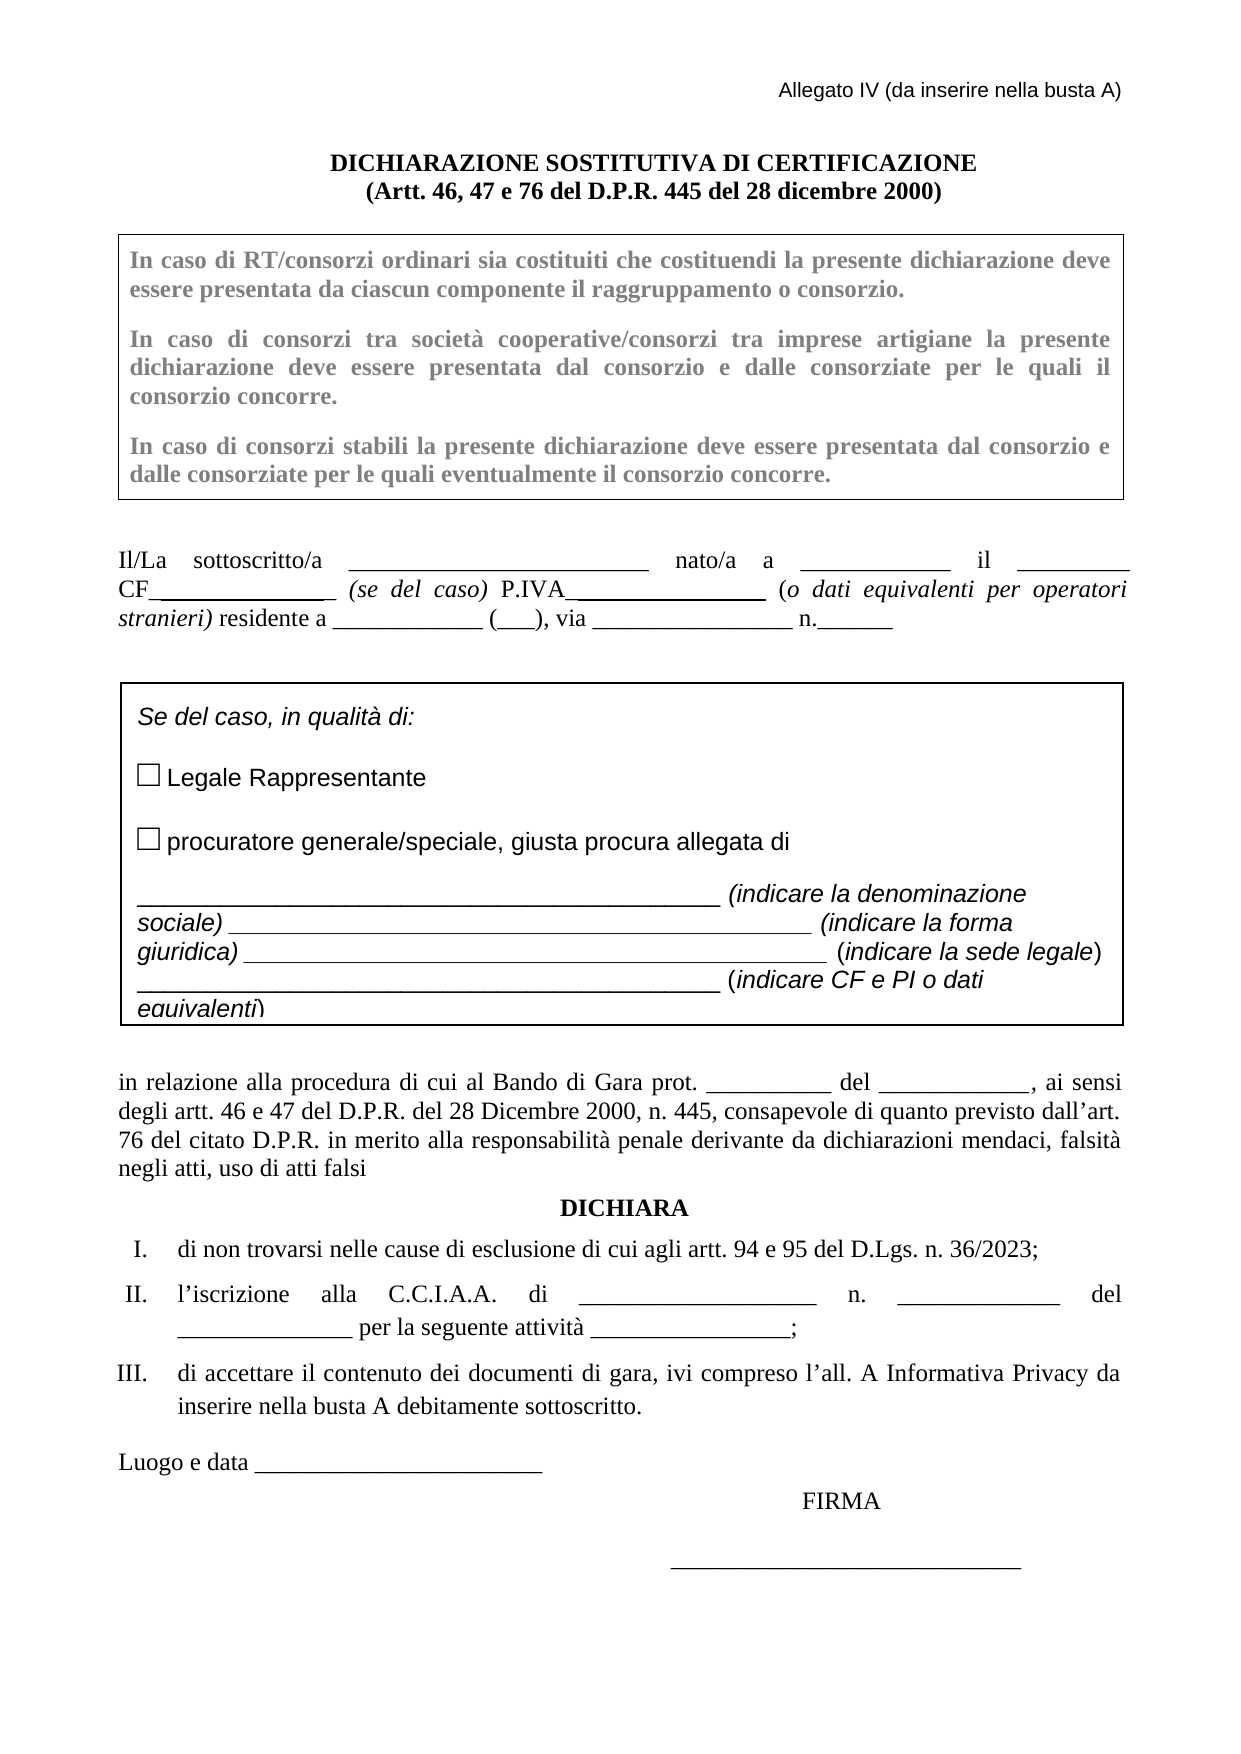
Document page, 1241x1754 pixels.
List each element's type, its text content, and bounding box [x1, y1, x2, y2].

text □ procuratore generale/speciale, giusta procura allegata di [137, 815, 1107, 858]
list l’iscrizione alla C.C.I.A.A. di ___________________ n. _____________ del ______________ per la seguente attività ________________; [148, 1279, 1122, 1341]
list di accettare il contenuto dei documenti di gara, ivi compreso l’all. A Informativa Privacy da inserire nella busta A debitamente sottoscritto. [148, 1358, 1122, 1420]
table_header In caso di RT/consorzi ordinari sia costituiti che costituendi la presente dichiarazione deve essere presentata da ciascun componente il raggruppamento o consorzio. In caso di consorzi tra società cooperative/consorzi tra imprese artigiane la presente dichiarazione deve essere presentata dal consorzio e dalle consorziate per le quali il consorzio concorre. In caso di consorzi stabili la presente dichiarazione deve essere presentata dal consorzio e dalle consorziate per le quali eventualmente il consorzio concorre. [119, 235, 1123, 499]
text Se del caso, in qualità di: [137, 702, 1107, 731]
text Il/La sottoscritto/a ________________________ nato/a a ____________ il _________ CF_______________ (se del caso) P.IVA___________ _ (o dati equivalenti per operatori stranieri) residente a ____________ (___), via ________________ n.______ [118, 546, 1130, 632]
text in relazione alla procedura di cui al Bando di Gara prot. __________ del ____________, ai sensi degli artt. 46 e 47 del D.P.R. del 28 Dicembre 2000, n. 445, consapevole di quanto previsto dall’art. 76 del citato D.P.R. in merito alla responsabilità penale derivante da dichiarazioni mendaci, falsità negli atti, uso di atti falsi [118, 1067, 1122, 1182]
subtitle DICHIARAZIONE SOSTITUTIVA DI CERTIFICAZIONE [177, 148, 1130, 176]
text FIRMA [413, 1486, 1122, 1515]
subtitle DICHIARA [118, 1193, 1130, 1221]
text Luogo e data _______________________ [118, 1447, 1122, 1476]
text (Artt. 46, 47 e 76 del D.P.R. 445 del 28 dicembre 2000) [177, 176, 1130, 205]
list di non trovarsi nelle cause di esclusione di cui agli artt. 94 e 95 del D.Lgs. n. 36/2023; [148, 1234, 1122, 1263]
text □ Legale Rappresentante [137, 751, 1107, 794]
text ____________________________ [413, 1543, 1122, 1572]
text __________________________________________ (indicare la denominazione sociale) __________________________________________ (indicare la forma giuridica) __________________________________________ (indicare la sede legale) __________________________________________ (indicare CF e PI o dati equivalenti) [137, 879, 1107, 1017]
